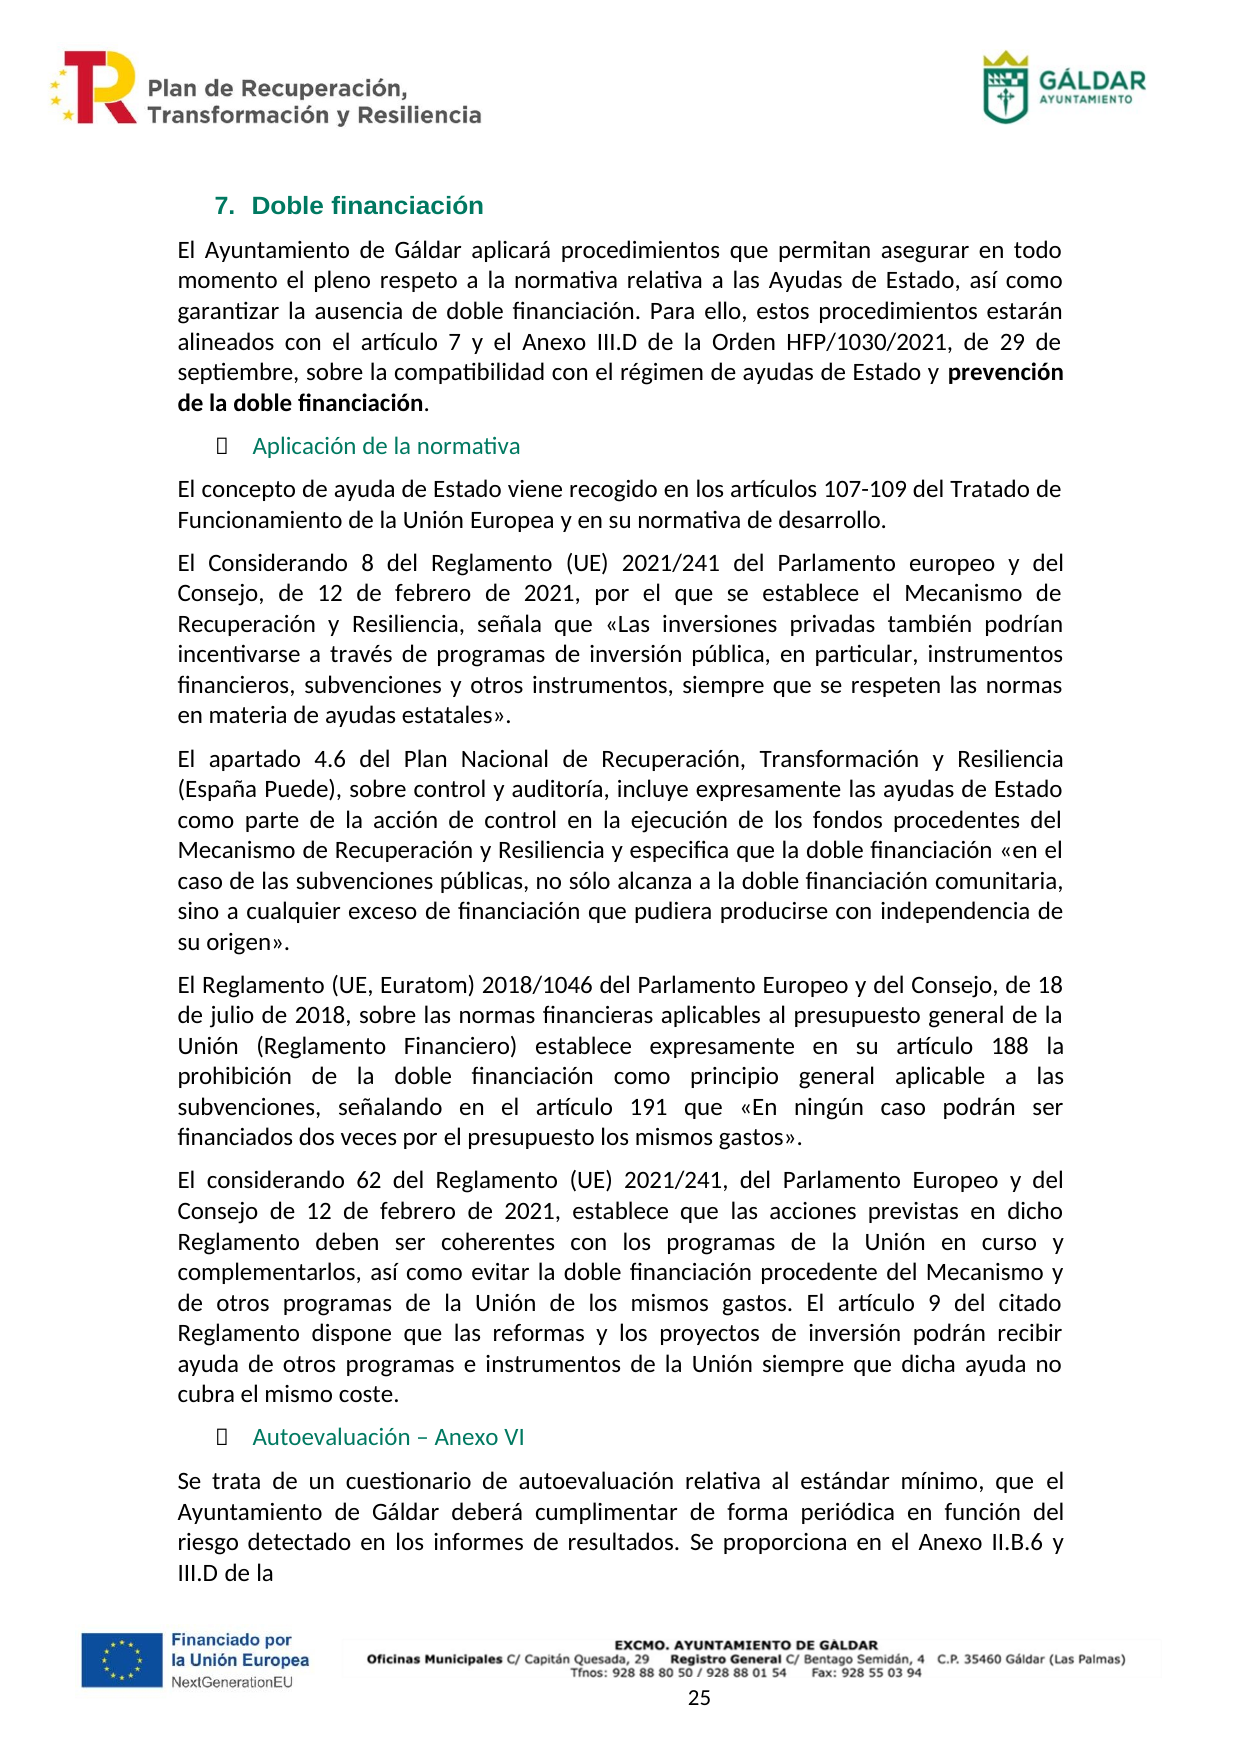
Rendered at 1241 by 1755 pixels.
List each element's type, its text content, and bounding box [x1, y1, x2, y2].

text El Ayuntamiento de Gáldar aplicará procedimientos que permitan asegurar en todo momento el pleno respeto a la normativa relativa a las Ayudas de Estado, así como garantizar la ausencia de doble financiación. Para ello, estos procedimientos estarán alineados con el artículo 7 y el Anexo III.D de la Orden HFP/1030/2021, de 29 de septiembre, sobre la compatibilidad con el régimen de ayudas de Estado y prevención de la doble financiación. [177, 234, 1064, 417]
text El concepto de ayuda de Estado viene recogido en los artículos 107-109 del Tratado de Funcionamiento de la Unión Europea y en su normativa de desarrollo. [177, 473, 1064, 534]
text El considerando 62 del Reglamento (UE) 2021/241, del Parlamento Europeo y del Consejo de 12 de febrero de 2021, establece que las acciones previstas en dicho Reglamento deben ser coherentes con los programas de la Unión en curso y complementarlos, así como evitar la doble financiación procedente del Mecanismo y de otros programas de la Unión de los mismos gastos. El artículo 9 del citado Reglamento dispone que las reformas y los proyectos de inversión podrán recibir ayuda de otros programas e instrumentos de la Unión siempre que dicha ayuda no cubra el mismo coste. [177, 1164, 1064, 1409]
list Aplicación de la normativa [215, 430, 1134, 461]
text Se trata de un cuestionario de autoevaluación relativa al estándar mínimo, que el Ayuntamiento de Gáldar deberá cumplimentar de forma periódica en función del riesgo detectado en los informes de resultados. Se proporciona en el Anexo II.B.6 y III.D de la [177, 1465, 1064, 1587]
list Autoevaluación – Anexo VI [215, 1421, 1134, 1453]
text El apartado 4.6 del Plan Nacional de Recuperación, Transformación y Resiliencia (España Puede), sobre control y auditoría, incluye expresamente las ayudas de Estado como parte de la acción de control en la ejecución de los fondos procedentes del Mecanismo de Recuperación y Resiliencia y especifica que la doble financiación «en el caso de las subvenciones públicas, no sólo alcanza a la doble financiación comunitaria, sino a cualquier exceso de financiación que pudiera producirse con independencia de su origen». [177, 743, 1064, 956]
text El Reglamento (UE, Euratom) 2018/1046 del Parlamento Europeo y del Consejo, de 18 de julio de 2018, sobre las normas financieras aplicables al presupuesto general de la Unión (Reglamento Financiero) establece expresamente en su artículo 188 la prohibición de la doble financiación como principio general aplicable a las subvenciones, señalando en el artículo 191 que «En ningún caso podrán ser financiados dos veces por el presupuesto los mismos gastos». [177, 969, 1064, 1152]
list Doble financiación [214, 191, 1134, 219]
text El Considerando 8 del Reglamento (UE) 2021/241 del Parlamento europeo y del Consejo, de 12 de febrero de 2021, por el que se establece el Mecanismo de Recuperación y Resiliencia, señala que «Las inversiones privadas también podrían incentivarse a través de programas de inversión pública, en particular, instrumentos financieros, subvenciones y otros instrumentos, siempre que se respeten las normas en materia de ayudas estatales». [177, 547, 1064, 730]
